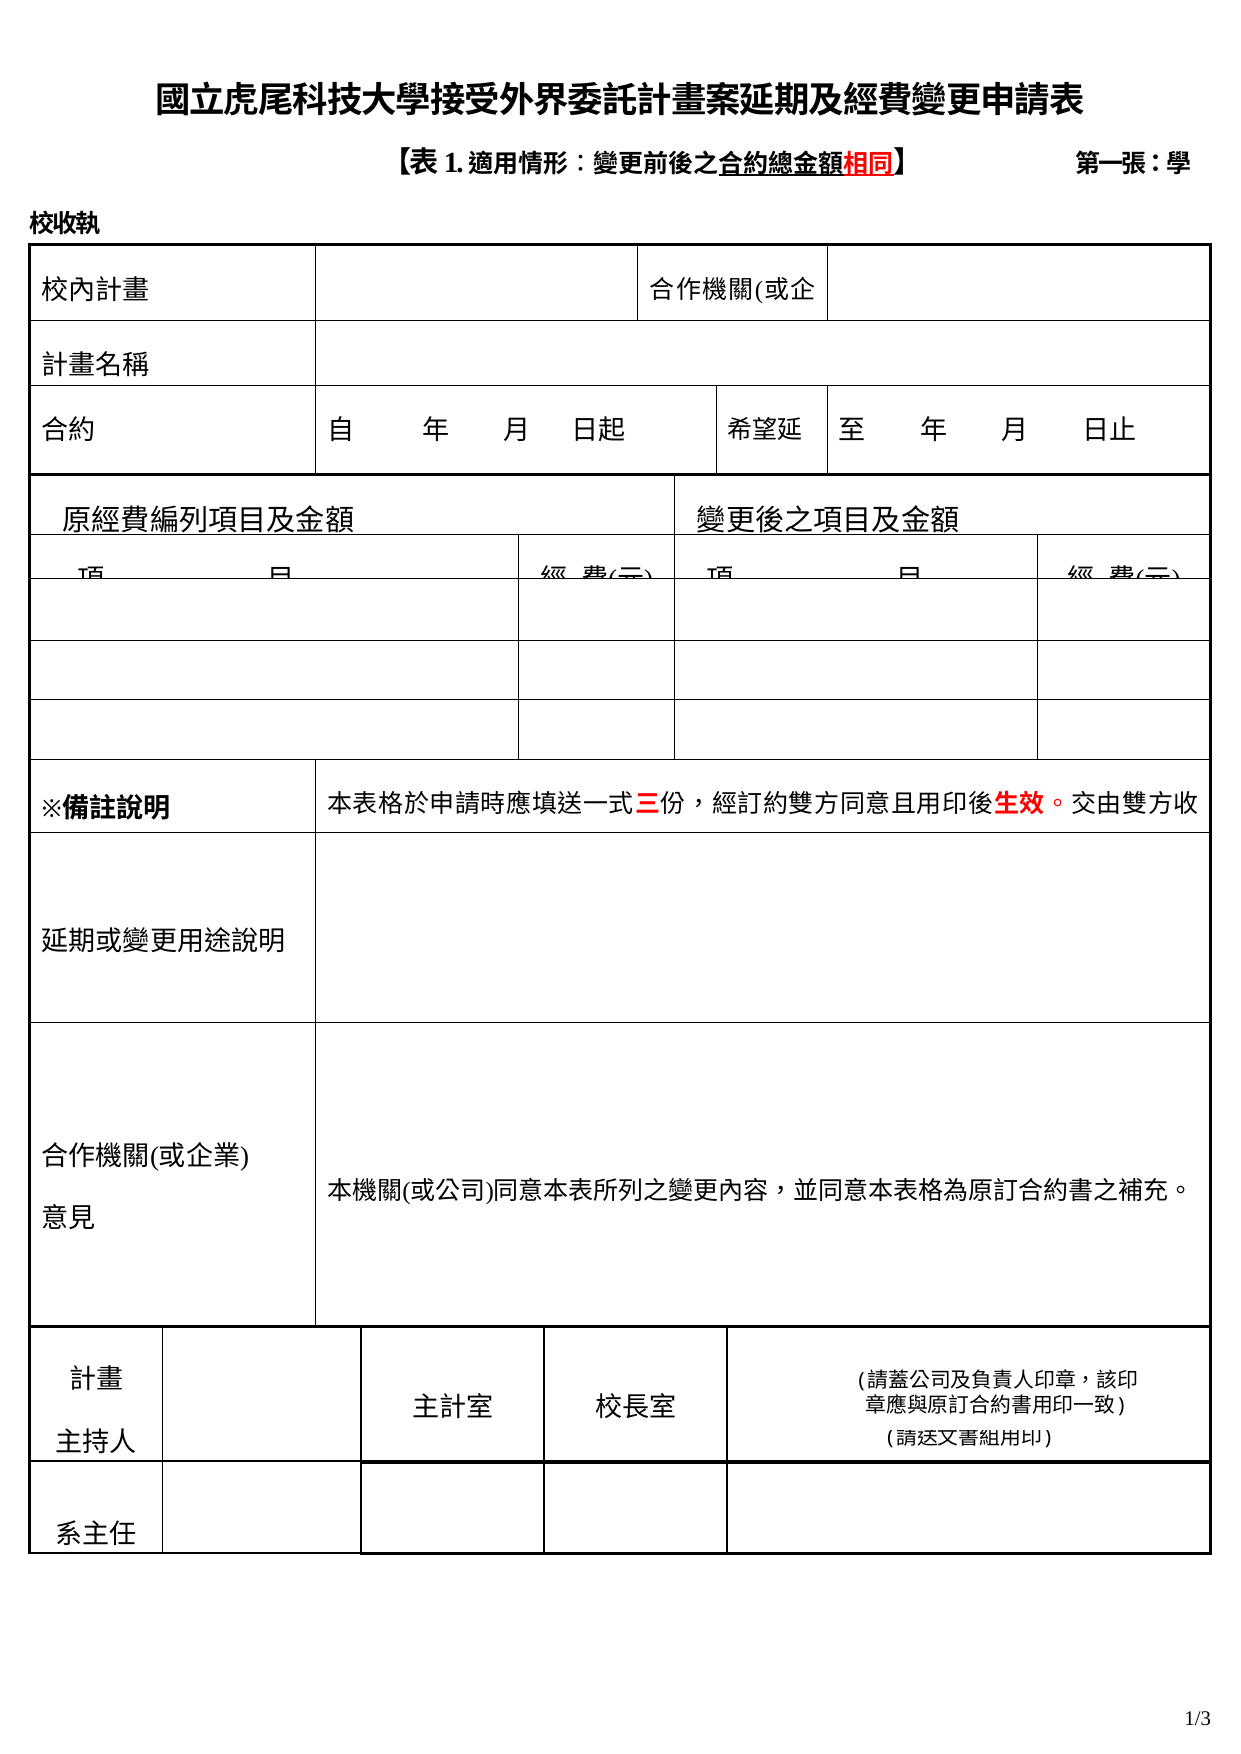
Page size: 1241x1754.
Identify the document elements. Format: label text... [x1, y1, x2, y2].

table_cell 校長室 [545, 1328, 726, 1460]
table_header 校內計畫 編號 [31, 246, 315, 319]
text 【表1. 適用情形：變更前後之合約總金額相同】 第一張：學校收執 [29, 118, 1211, 243]
table_cell [1038, 700, 1209, 758]
table_cell [316, 833, 1209, 1022]
table_cell [31, 641, 518, 699]
table_header [828, 246, 1209, 319]
table_cell [728, 1464, 1209, 1552]
table_cell [519, 641, 674, 699]
table_cell 經 費(元) [519, 535, 674, 578]
table_header 合作機關(或企業)名稱 [638, 246, 827, 319]
table_cell 延期或變更用途說明 [31, 833, 315, 1022]
table_cell 自 年 月 日起 至 年 月 日止 [316, 386, 716, 473]
table_cell 主計室 [362, 1328, 543, 1460]
table_cell [545, 1464, 726, 1552]
table_cell [1038, 641, 1209, 699]
table_cell 合約 原訂期限 [31, 386, 315, 473]
table_cell 計畫 主持人 [31, 1328, 162, 1460]
table_cell [362, 1464, 543, 1552]
table_cell 項 目 [675, 535, 1037, 578]
table_cell [163, 1328, 360, 1460]
table_cell 希望延長期限 [717, 386, 827, 473]
table_cell [1038, 579, 1209, 640]
table_cell 項 目 [273, 569, 288, 573]
table_cell 系主任 [31, 1462, 162, 1552]
table_cell 本表格於申請時應填送一式三份，經訂約雙方同意且用印後生效。交由雙方收執，作為原訂合約書之補充。 [316, 760, 1209, 832]
table_cell [31, 700, 518, 758]
table_cell ※備註說明 [31, 760, 315, 832]
table_cell 至 年 月 日止 如期結案 [828, 386, 1209, 473]
table_cell 項 目 [31, 535, 518, 578]
table_cell 本機關(或公司)同意本表所列之變更內容，並同意本表格為原訂合約書之補充。 [316, 1023, 1209, 1325]
table_cell 變更後之項目及金額 [675, 476, 1209, 534]
table_cell [31, 579, 518, 640]
table_cell [163, 1462, 360, 1552]
table_header [316, 246, 637, 319]
table_cell 本機關(或公司)同意本表所列之變更內容，並同意本表格為原訂合約書之補充。 [840, 1360, 1155, 1430]
text 國立虎尾科技大學接受外界委託計畫案延期及經費變更申請表 [29, 55, 1211, 118]
table_cell 項 目 [902, 569, 917, 573]
table_cell 學校及代表人印章 (請送文書組用印) [728, 1328, 1209, 1460]
table_cell 原經費編列項目及金額 [31, 476, 674, 534]
table_cell [675, 641, 1037, 699]
table_cell [519, 700, 674, 758]
table_cell [316, 321, 1209, 384]
table_cell [675, 700, 1037, 758]
table_cell 合作機關(或企業) 意見 [31, 1023, 315, 1325]
table_cell [519, 579, 674, 640]
table_cell 計畫名稱 [31, 321, 315, 384]
table_cell [675, 579, 1037, 640]
table_cell 經 費(元) [1038, 535, 1209, 578]
